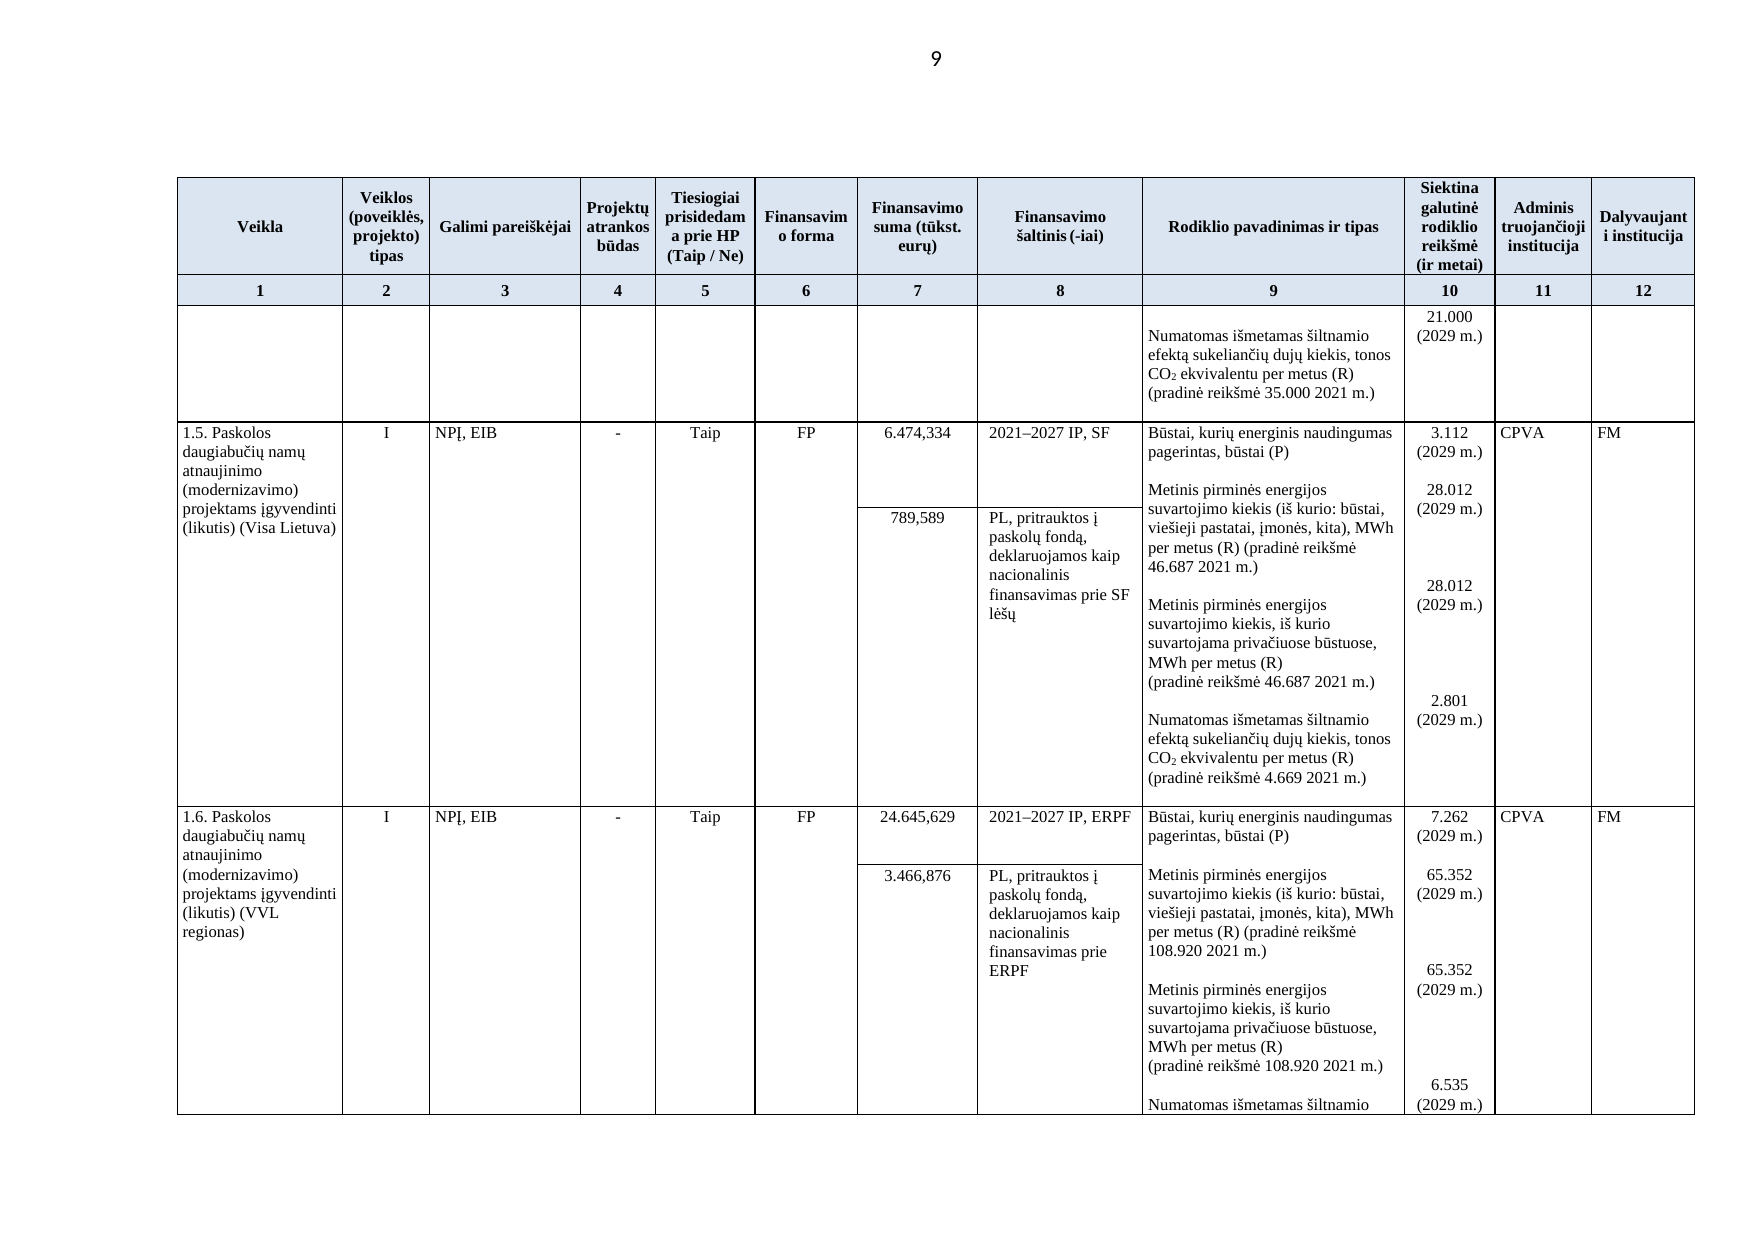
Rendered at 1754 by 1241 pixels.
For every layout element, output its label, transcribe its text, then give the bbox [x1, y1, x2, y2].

table_cell Taip [656, 807, 754, 1113]
table_cell I [343, 807, 429, 1113]
table_cell Numatomas išmetamas šiltnamio efektą sukeliančių dujų kiekis, tonos CO2 ekvivalentu per metus (R) (pradinė reikšmė 35.000 2021 m.) [1143, 306, 1404, 421]
table_cell Būstai, kurių energinis naudingumas pagerintas, būstai (P) Metinis pirminės energijos suvartojimo kiekis (iš kurio: būstai, viešieji pastatai, įmonės, kita), MWh per metus (R) (pradinė reikšmė 46.687 2021 m.) Metinis pirminės energijos suvartojimo kiekis, iš kurio suvartojama privačiuose būstuose, MWh per metus (R) (pradinė reikšmė 46.687 2021 m.) Numatomas išmetamas šiltnamio efektą sukeliančių dujų kiekis, tonos CO2 ekvivalentu per metus (R) (pradinė reikšmė 4.669 2021 m.) [1143, 423, 1404, 806]
table_cell 7 [858, 275, 977, 305]
table_cell [978, 306, 1142, 421]
table_cell 1.6. Paskolos daugiabučių namų atnaujinimo (modernizavimo) projektams įgyvendinti (likutis) (VVL regionas) [178, 807, 342, 1113]
table_cell - [581, 306, 655, 421]
table_header Veikla [178, 178, 342, 274]
table_cell 3 [430, 275, 580, 305]
table_header Rodiklio pavadinimas ir tipas [1143, 178, 1404, 274]
table_cell NPĮ, EIB [430, 423, 580, 806]
table_header Tiesiogiai prisidedama prie HP (Taip / Ne) [656, 178, 754, 274]
table_cell 789,589 [858, 508, 977, 806]
table_cell - [581, 423, 655, 806]
table_cell FP [756, 423, 857, 806]
table_header Dalyvaujanti institucija [1592, 178, 1694, 274]
table_cell 2021–2027 IP, SF [978, 423, 1142, 507]
table_cell [656, 306, 754, 421]
table_cell Taip [656, 423, 754, 806]
table_cell 2 [343, 275, 429, 305]
table_cell PL, pritrauktos į paskolų fondą, deklaruojamos kaip nacionalinis finansavimas prie SF lėšų [978, 508, 1142, 806]
table_cell 6 [756, 275, 857, 305]
table_cell 1.5. Paskolos daugiabučių namų atnaujinimo (modernizavimo) projektams įgyvendinti (likutis) (Visa Lietuva) [178, 423, 342, 806]
table_cell [858, 306, 977, 421]
table_cell 3.112 (2029 m.) 28.012 (2029 m.) 28.012 (2029 m.) 2.801 (2029 m.) [1405, 423, 1494, 806]
table_cell NPĮ, EIB [430, 807, 580, 1113]
table_cell 11 [1496, 275, 1591, 305]
table_header Projektų atrankos būdas [581, 178, 655, 274]
table_cell FM [1592, 423, 1694, 806]
table_cell 8 [978, 275, 1142, 305]
table_cell 1 [178, 275, 342, 305]
table_cell [1496, 306, 1591, 421]
table_header Siektina galutinė rodiklio reikšmė (ir metai) [1405, 178, 1494, 274]
table_cell PL, pritrauktos į paskolų fondą, deklaruojamos kaip nacionalinis finansavimas prie ERPF [978, 865, 1142, 1113]
table_cell 3.466,876 [858, 865, 977, 1113]
table_cell I [343, 423, 429, 806]
table_cell Būstai, kurių energinis naudingumas pagerintas, būstai (P) Metinis pirminės energijos suvartojimo kiekis (iš kurio: būstai, viešieji pastatai, įmonės, kita), MWh per metus (R) (pradinė reikšmė 108.920 2021 m.) Metinis pirminės energijos suvartojimo kiekis, iš kurio suvartojama privačiuose būstuose, MWh per metus (R) (pradinė reikšmė 108.920 2021 m.) Numatomas išmetamas šiltnamio [1143, 807, 1404, 1113]
table_cell CPVA [1496, 423, 1591, 806]
table_cell - [581, 807, 655, 1113]
table_header Finansavimo šaltinis (-iai) [978, 178, 1142, 274]
table_cell 24.645,629 [858, 807, 977, 864]
table_cell FP [756, 807, 857, 1113]
table_cell 21.000 (2029 m.) [1405, 306, 1494, 421]
table_cell 6.474,334 [858, 423, 977, 507]
table_cell CPVA [1496, 807, 1591, 1113]
table_cell 12 [1592, 275, 1694, 305]
table_header Galimi pareiškėjai [430, 178, 580, 274]
table_cell 2021–2027 IP, ERPF [978, 807, 1142, 864]
table_cell 4 [581, 275, 655, 305]
table_cell [430, 306, 580, 421]
table_cell 9 [1143, 275, 1404, 305]
table_cell FM [1592, 807, 1694, 1113]
table_cell 7.262 (2029 m.) 65.352 (2029 m.) 65.352 (2029 m.) 6.535 (2029 m.) [1405, 807, 1494, 1113]
table_header Adminis truojančioji institucija [1496, 178, 1591, 274]
table_cell [1592, 306, 1694, 421]
table_header Finansavimo forma [756, 178, 857, 274]
table_cell [756, 306, 857, 421]
table_cell [343, 306, 429, 421]
table_cell 10 [1405, 275, 1494, 305]
table_cell 5 [656, 275, 754, 305]
table_header Finansavimo suma (tūkst. eurų) [858, 178, 977, 274]
table_header Veiklos (poveiklės, projekto) tipas [343, 178, 429, 274]
table_cell [178, 306, 342, 421]
